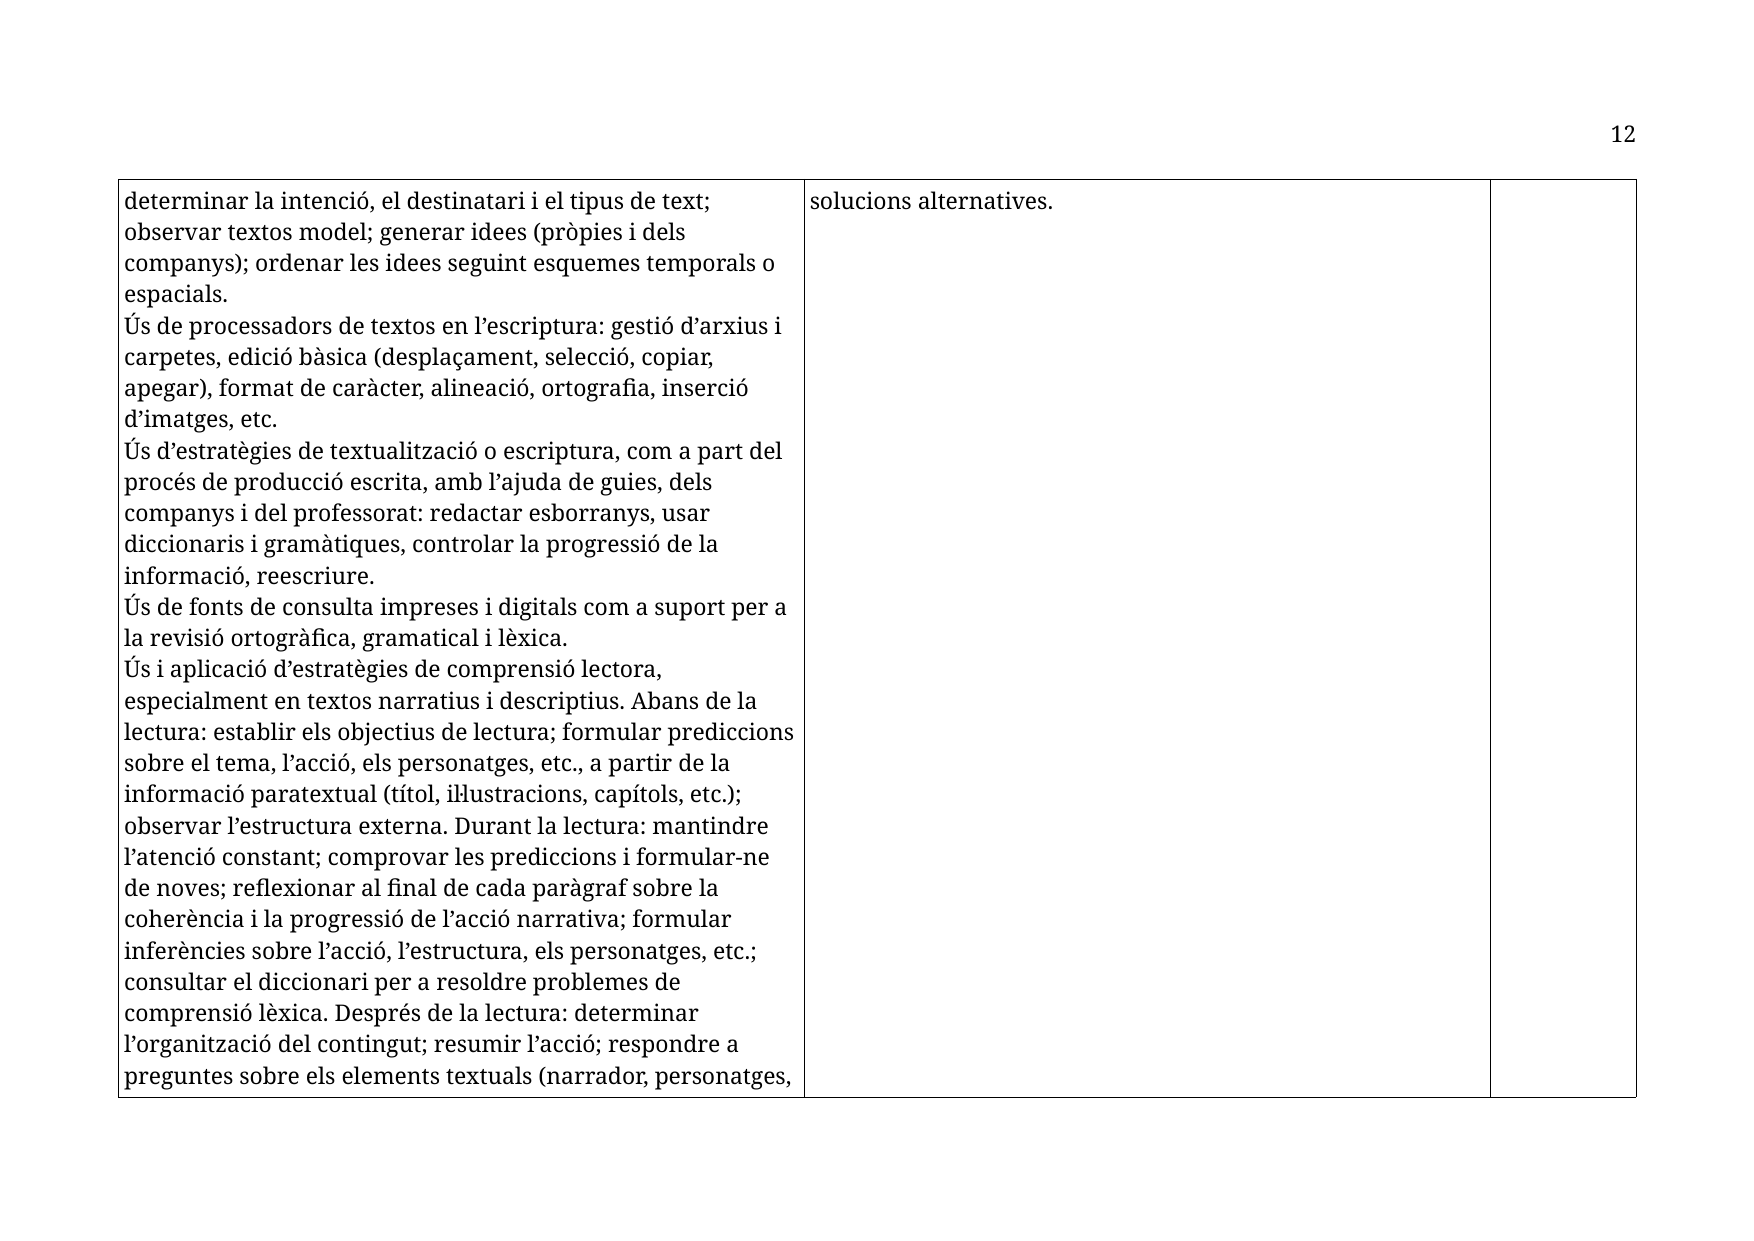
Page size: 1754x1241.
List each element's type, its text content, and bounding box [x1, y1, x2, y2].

table_cell solucions alternatives. [805, 180, 1490, 1097]
table_cell determinar la intenció, el destinatari i el tipus de text; observar textos model; generar idees (pròpies i dels companys); ordenar les idees seguint esquemes temporals o espacials. Ús de processadors de textos en l’escriptura: gestió d’arxius i carpetes, edició bàsica (desplaçament, selecció, copiar, apegar), format de caràcter, alineació, ortografia, inserció d’imatges, etc. Ús d’estratègies de textualització o escriptura, com a part del procés de producció escrita, amb l’ajuda de guies, dels companys i del professorat: redactar esborranys, usar diccionaris i gramàtiques, controlar la progressió de la informació, reescriure. Ús de fonts de consulta impreses i digitals com a suport per a la revisió ortogràfica, gramatical i lèxica. Ús i aplicació d’estratègies de comprensió lectora, especialment en textos narratius i descriptius. Abans de la lectura: establir els objectius de lectura; formular prediccions sobre el tema, l’acció, els personatges, etc., a partir de la informació paratextual (títol, il·lustracions, capítols, etc.); observar l’estructura externa. Durant la lectura: mantindre l’atenció constant; comprovar les prediccions i formular-ne de noves; reflexionar al final de cada paràgraf sobre la coherència i la progressió de l’acció narrativa; formular inferències sobre l’acció, l’estructura, els personatges, etc.; consultar el diccionari per a resoldre problemes de comprensió lèxica. Després de la lectura: determinar l’organització del contingut; resumir l’acció; respondre a preguntes sobre els elements textuals (narrador, personatges, [119, 180, 804, 1097]
table_cell [1491, 180, 1636, 1097]
